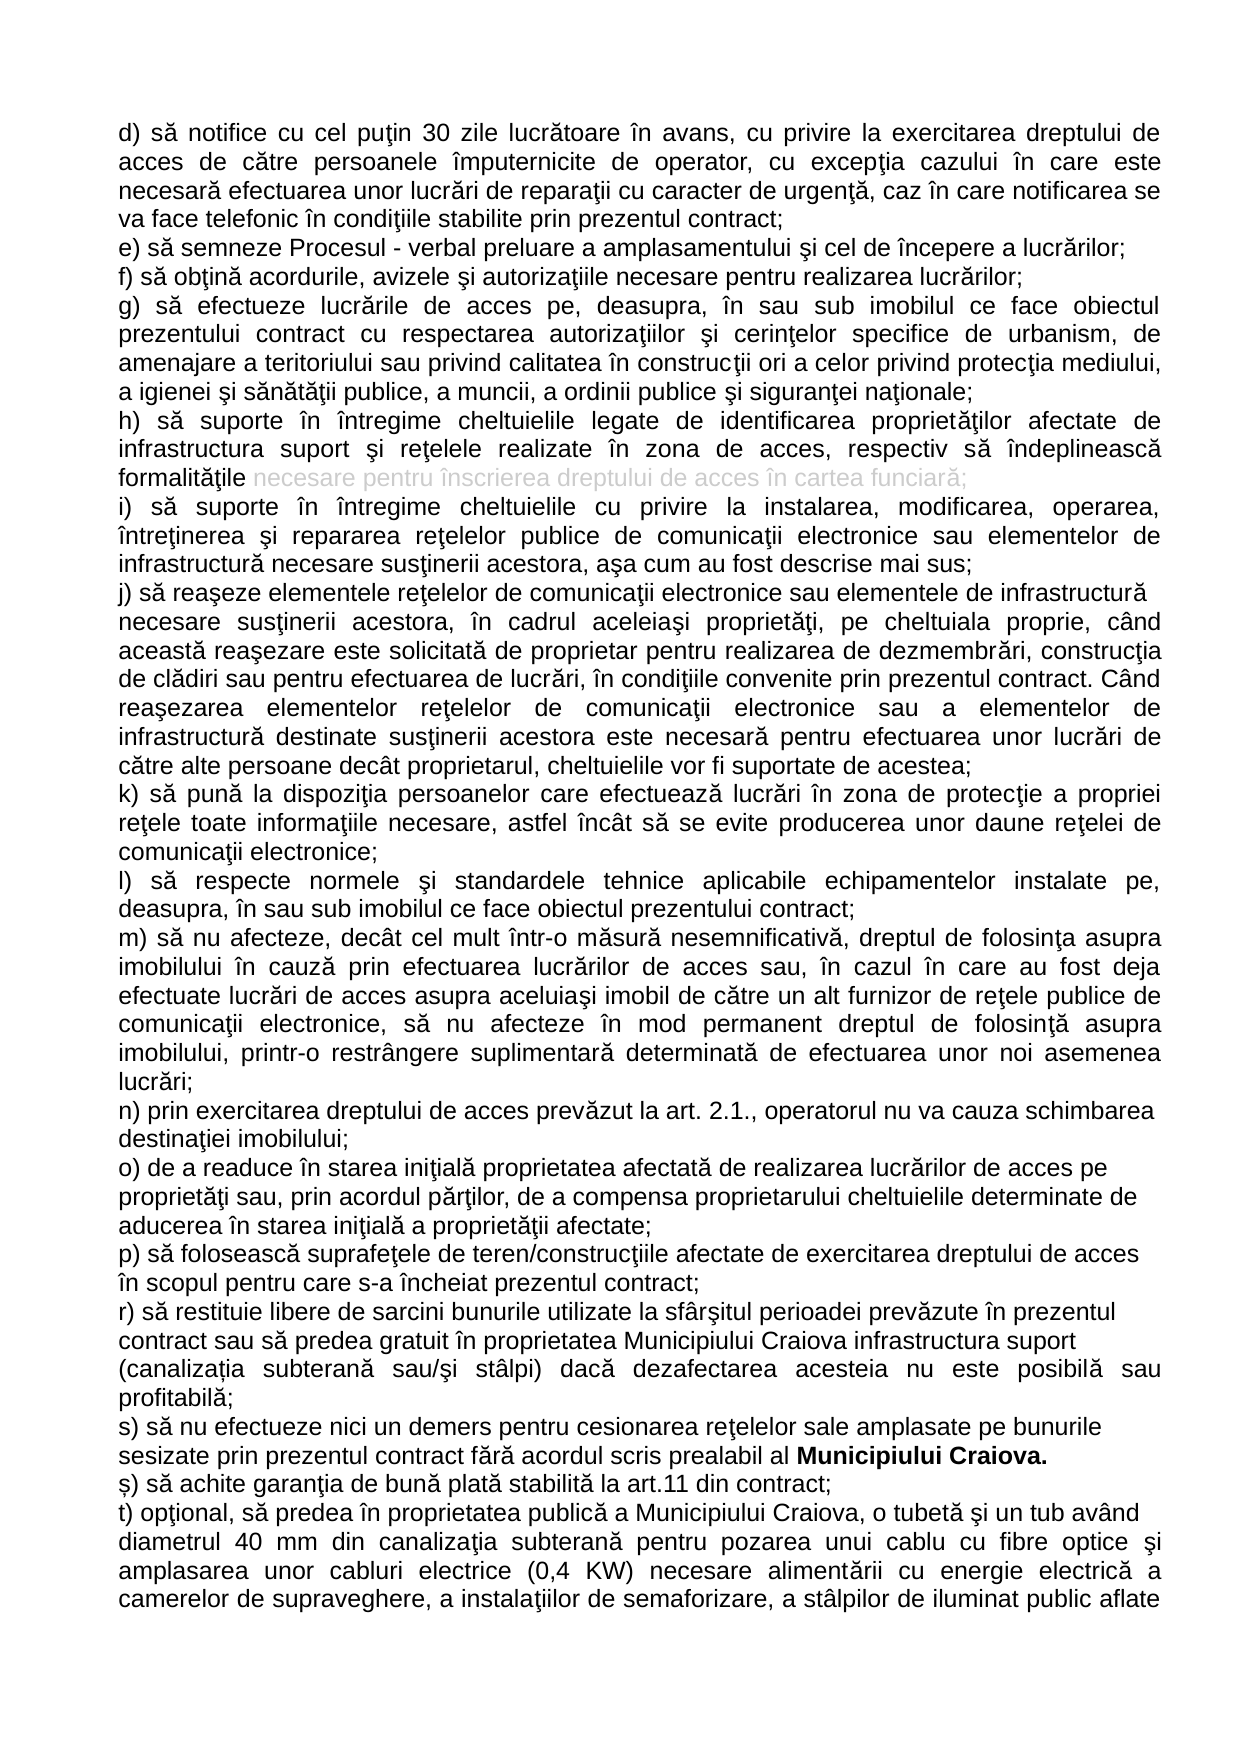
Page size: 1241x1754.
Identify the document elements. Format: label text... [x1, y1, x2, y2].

text s) să nu efectueze nici un demers pentru cesionarea reţelelor sale amplasate pe bunurile [118, 1412, 1162, 1441]
text k) să pună la dispoziţia persoanelor care efectuează lucrări în zona de protecţie a propriei reţele toate informaţiile necesare, astfel încât să se evite producerea unor daune reţelei de comunicaţii electronice; [118, 779, 1162, 866]
text l) să respecte normele şi standardele tehnice aplicabile echipamentelor instalate pe, deasupra, în sau sub imobilul ce face obiectul prezentului contract; [118, 866, 1162, 923]
text e) să semneze Procesul - verbal preluare a amplasamentului şi cel de începere a lucrărilor; [118, 233, 1162, 262]
text diametrul 40 mm din canalizaţia subterană pentru pozarea unui cablu cu fibre optice şi amplasarea unor cabluri electrice (0,4 KW) necesare alimentării cu energie electrică a camerelor de supraveghere, a instalaţiilor de semaforizare, a stâlpilor de iluminat public aflate [118, 1527, 1162, 1613]
text i) să suporte în întregime cheltuielile cu privire la instalarea, modificarea, operarea, întreţinerea şi repararea reţelelor publice de comunicaţii electronice sau elementelor de infrastructură necesare susţinerii acestora, aşa cum au fost descrise mai sus; [118, 492, 1162, 578]
text h) să suporte în întregime cheltuielile legate de identificarea proprietăţilor afectate de infrastructura suport şi reţelele realizate în zona de acces, respectiv să îndeplinească formalităţile necesare pentru înscrierea dreptului de acces în cartea funciară; [118, 406, 1162, 492]
text r) să restituie libere de sarcini bunurile utilizate la sfârşitul perioadei prevăzute în prezentul [118, 1297, 1162, 1326]
text aducerea în starea iniţială a proprietăţii afectate; [118, 1211, 1162, 1239]
text t) opţional, să predea în proprietatea publică a Municipiului Craiova, o tubetă şi un tub având [118, 1498, 1162, 1527]
text sesizate prin prezentul contract fără acordul scris prealabil al Municipiului Craiova. [118, 1441, 1162, 1469]
text m) să nu afecteze, decât cel mult într-o măsură nesemnificativă, dreptul de folosinţa asupra imobilului în cauză prin efectuarea lucrărilor de acces sau, în cazul în care au fost deja efectuate lucrări de acces asupra aceluiaşi imobil de către un alt furnizor de reţele publice de comunicaţii electronice, să nu afecteze în mod permanent dreptul de folosinţă asupra imobilului, printr-o restrângere suplimentară determinată de efectuarea unor noi asemenea lucrări; [118, 923, 1162, 1096]
text necesare susţinerii acestora, în cadrul aceleiaşi proprietăţi, pe cheltuiala proprie, când această reaşezare este solicitată de proprietar pentru realizarea de dezmembrări, construcţia de clădiri sau pentru efectuarea de lucrări, în condiţiile convenite prin prezentul contract. Când reaşezarea elementelor reţelelor de comunicaţii electronice sau a elementelor de infrastructură destinate susţinerii acestora este necesară pentru efectuarea unor lucrări de către alte persoane decât proprietarul, cheltuielile vor fi suportate de acestea; [118, 607, 1162, 779]
text g) să efectueze lucrările de acces pe, deasupra, în sau sub imobilul ce face obiectul prezentului contract cu respectarea autorizaţiilor şi cerinţelor specifice de urbanism, de amenajare a teritoriului sau privind calitatea în construcţii ori a celor privind protecţia mediului, a igienei şi sănătăţii publice, a muncii, a ordinii publice şi siguranţei naţionale; [118, 291, 1162, 406]
text (canalizația subterană sau/şi stâlpi) dacă dezafectarea acesteia nu este posibilă sau profitabilă; [118, 1354, 1162, 1412]
text în scopul pentru care s-a încheiat prezentul contract; [118, 1268, 1162, 1297]
text p) să folosească suprafeţele de teren/construcţiile afectate de exercitarea dreptului de acces [118, 1239, 1162, 1268]
text destinaţiei imobilului; [118, 1124, 1162, 1153]
text contract sau să predea gratuit în proprietatea Municipiului Craiova infrastructura suport [118, 1326, 1162, 1354]
text ș) să achite garanţia de bună plată stabilită la art.11 din contract; [118, 1469, 1162, 1498]
text d) să notifice cu cel puţin 30 zile lucrătoare în avans, cu privire la exercitarea dreptului de acces de către persoanele împuternicite de operator, cu excepţia cazului în care este necesară efectuarea unor lucrări de reparaţii cu caracter de urgenţă, caz în care notificarea se va face telefonic în condiţiile stabilite prin prezentul contract; [118, 118, 1162, 233]
text o) de a readuce în starea iniţială proprietatea afectată de realizarea lucrărilor de acces pe [118, 1153, 1162, 1182]
text j) să reaşeze elementele reţelelor de comunicaţii electronice sau elementele de infrastructură [118, 578, 1162, 607]
text f) să obţină acordurile, avizele şi autorizaţiile necesare pentru realizarea lucrărilor; [118, 262, 1162, 291]
text n) prin exercitarea dreptului de acces prevăzut la art. 2.1., operatorul nu va cauza schimbarea [118, 1096, 1162, 1124]
text proprietăţi sau, prin acordul părţilor, de a compensa proprietarului cheltuielile determinate de [118, 1182, 1162, 1211]
